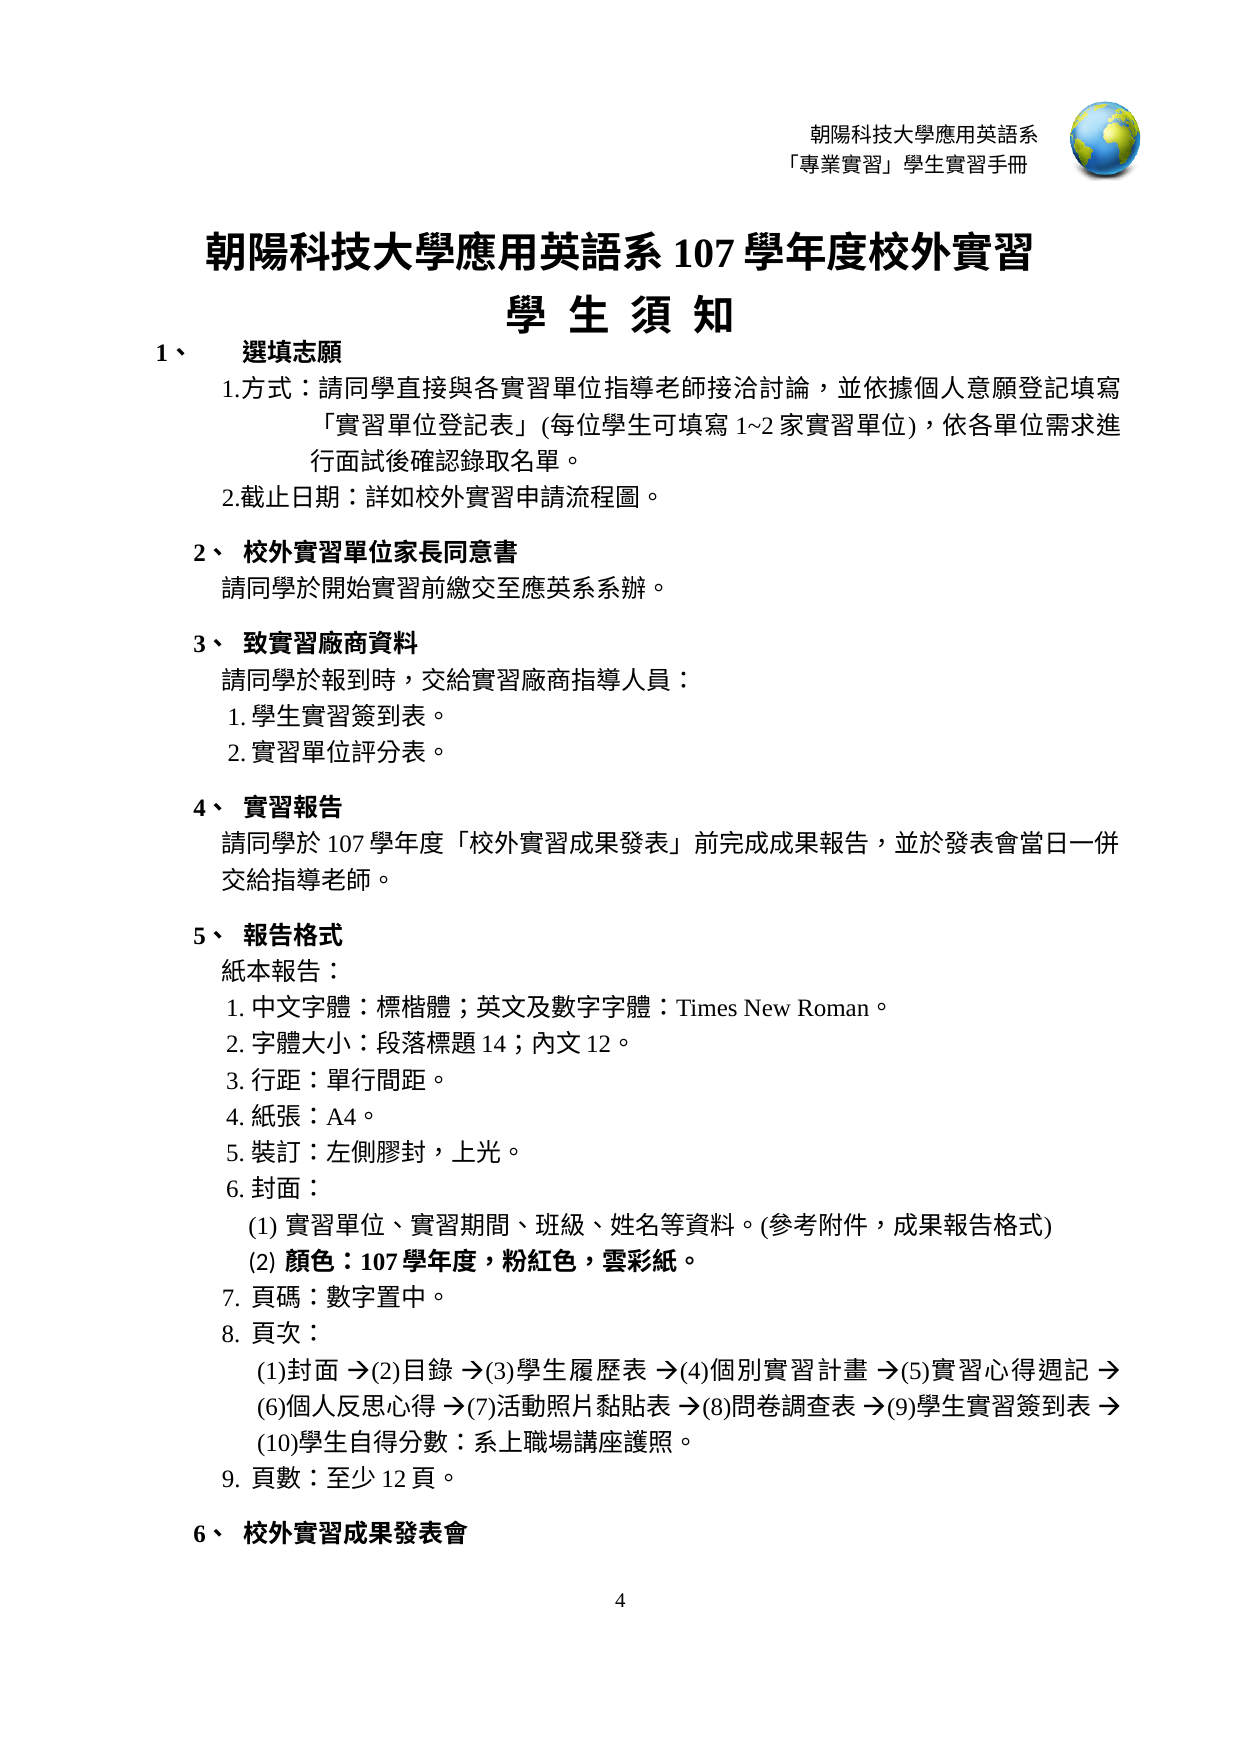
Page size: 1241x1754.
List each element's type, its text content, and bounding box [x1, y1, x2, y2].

list 中文字體：標楷體；英文及數字字體：Times New Roman。 [226, 988, 1122, 1024]
list 行距：單行間距。 [226, 1060, 1122, 1096]
list 紙張：A4。 [226, 1096, 1122, 1133]
list 選填志願 [155, 333, 1122, 369]
list 裝訂：左側膠封，上光。 [226, 1133, 1122, 1169]
text (1)封面à(2)目錄à(3)學生履歷表à(4)個別實習計畫à(5)實習心得週記à (6)個人反思心得à(7)活動照片黏貼表à(8)問卷調查表à(9)學生實習簽到表à (10)學生自得分數：系上職場講座護照。 [257, 1350, 1122, 1459]
list 封面： [226, 1169, 1122, 1205]
text 朝陽科技大學應用英語系107學年度校外實習 [74, 208, 1122, 270]
list 頁次： [221, 1314, 1122, 1350]
list 顏色：107學年度，粉紅色，雲彩紙。 [248, 1241, 1122, 1278]
text 紙本報告： [222, 951, 1122, 988]
list 字體大小：段落標題14；內文12。 [226, 1024, 1122, 1060]
list 學生實習簽到表。 [227, 696, 1122, 733]
text 請同學於報到時，交給實習廠商指導人員： [222, 660, 1122, 696]
text 請同學於開始實習前繳交至應英系系辦。 [221, 569, 1122, 605]
text 2.截止日期：詳如校外實習申請流程圖。 [222, 478, 1122, 514]
list 實習單位、實習期間、班級、姓名等資料。(參考附件，成果報告格式) [248, 1205, 1122, 1241]
list 致實習廠商資料 [193, 624, 1122, 660]
list 報告格式 [193, 915, 1122, 951]
text 請同學於107學年度「校外實習成果發表」前完成成果報告，並於發表會當日一併交給指導老師。 [222, 824, 1122, 896]
list 實習單位評分表。 [227, 733, 1122, 769]
list 頁碼：數字置中。 [222, 1278, 1122, 1314]
text 學 生 須 知 [74, 270, 1122, 333]
list 校外實習成果發表會 [193, 1514, 1122, 1550]
list 實習報告 [193, 788, 1122, 824]
list 校外實習單位家長同意書 [193, 533, 1122, 569]
text 1.方式：請同學直接與各實習單位指導老師接洽討論，並依據個人意願登記填寫「實習單位登記表」(每位學生可填寫1~2家實習單位)，依各單位需求進行面試後確認錄取名單。 [221, 369, 1122, 478]
list 頁數：至少12頁。 [222, 1459, 1122, 1495]
